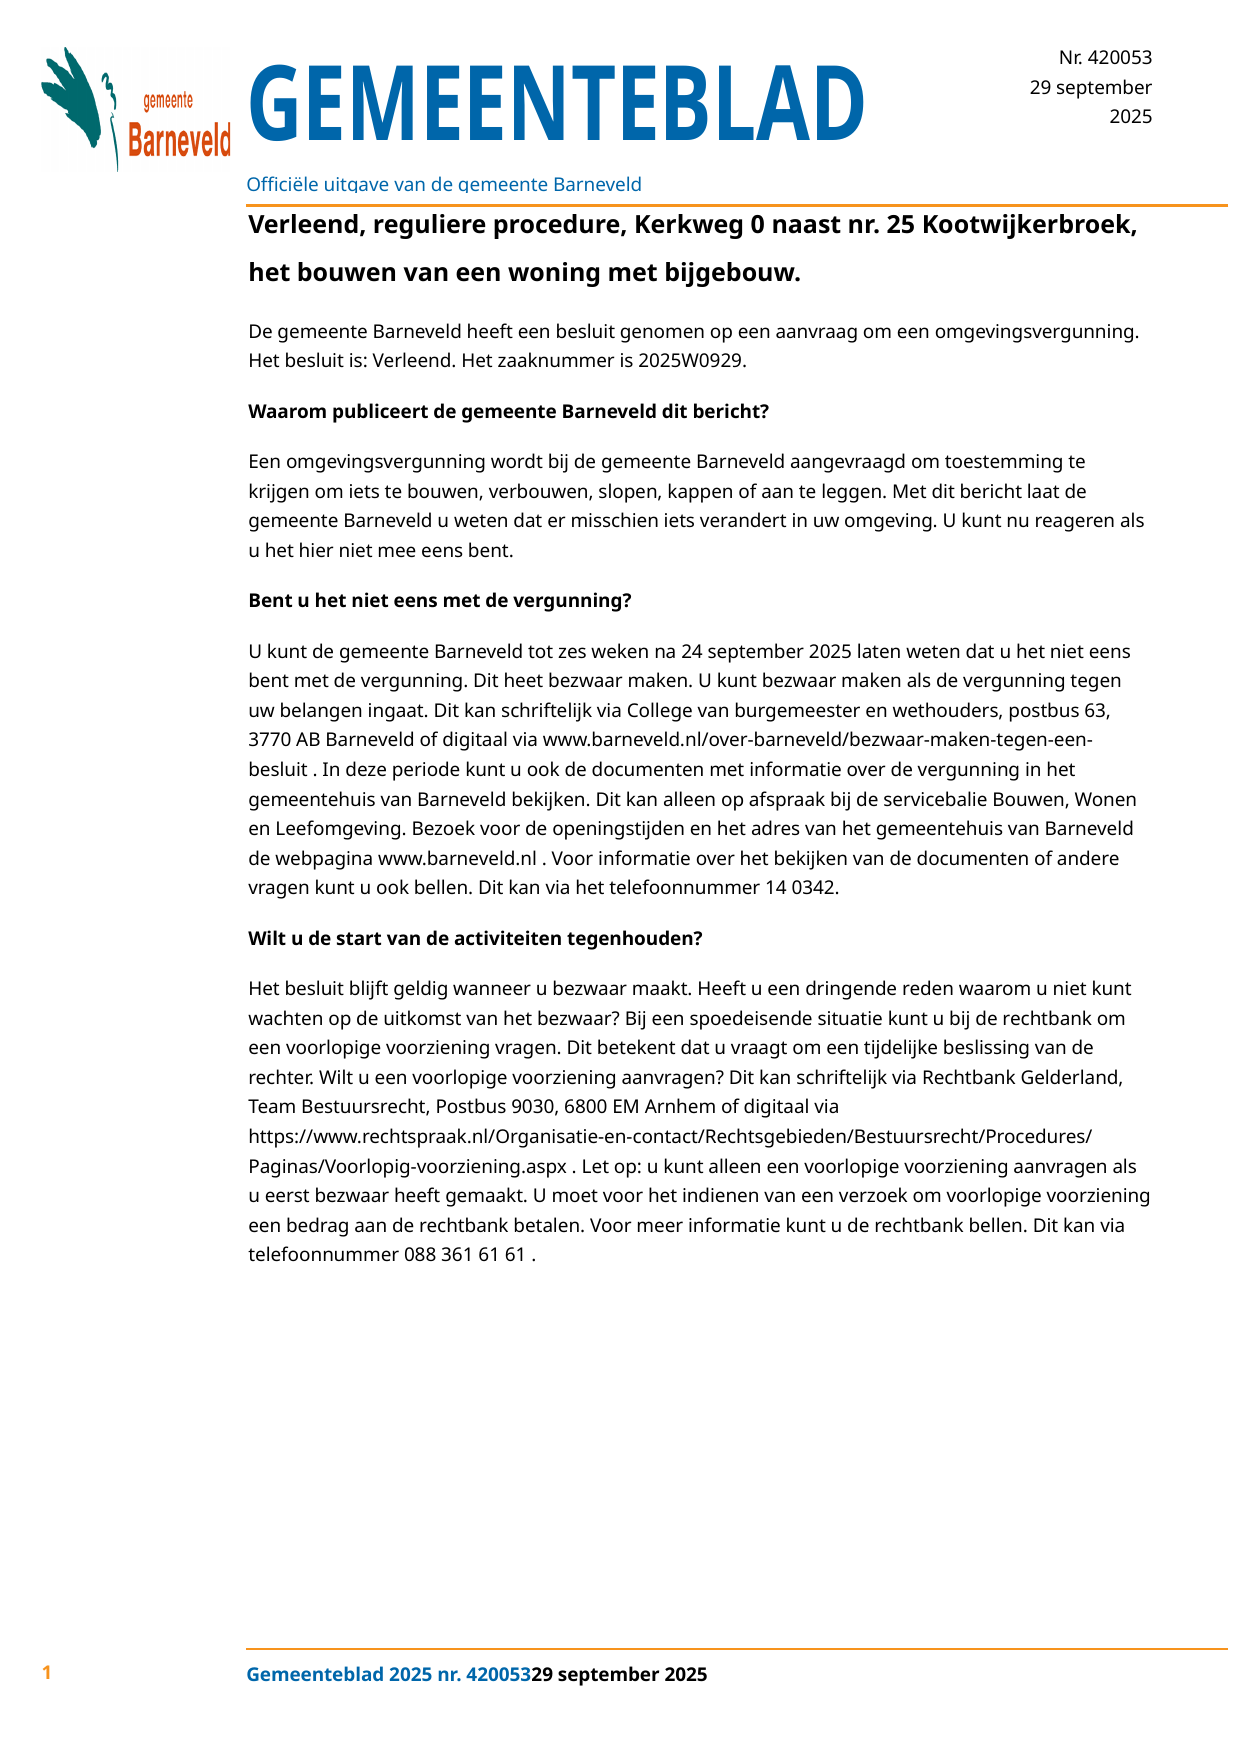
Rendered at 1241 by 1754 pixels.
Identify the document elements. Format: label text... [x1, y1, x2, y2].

text U kunt de gemeente Barneveld tot zes weken na 24 september 2025 laten weten dat u het niet eens bent met de vergunning. Dit heet bezwaar maken. U kunt bezwaar maken als de vergunning tegen uw belangen ingaat. Dit kan schriftelijk via College van burgemeester en wethouders, postbus 63, 3770 AB Barneveld of digitaal via www.barneveld.nl/over-barneveld/bezwaar-maken-tegen-een-besluit . In deze periode kunt u ook de documenten met informatie over de vergunning in het gemeentehuis van Barneveld bekijken. Dit kan alleen op afspraak bij de servicebalie Bouwen, Wonen en Leefomgeving. Bezoek voor de openingstijden en het adres van het gemeentehuis van Barneveld de webpagina www.barneveld.nl . Voor informatie over het bekijken van de documenten of andere vragen kunt u ook bellen. Dit kan via het telefoonnummer 14 0342. [248, 638, 1152, 900]
text Wilt u de start van de activiteiten tegenhouden? [248, 925, 1152, 951]
text Waarom publiceert de gemeente Barneveld dit bericht? [248, 398, 1152, 424]
picture [41, 47, 231, 172]
text De gemeente Barneveld heeft een besluit genomen op een aanvraag om een omgevingsvergunning. Het besluit is: Verleend. Het zaaknummer is 2025W0929. [248, 318, 1152, 373]
text Verleend, reguliere procedure, Kerkweg 0 naast nr. 25 Kootwijkerbroek, het bouwen van een woning met bijgebouw. [248, 207, 1152, 288]
text Bent u het niet eens met de vergunning? [248, 587, 1152, 613]
text Een omgevingsvergunning wordt bij de gemeente Barneveld aangevraagd om toestemming te krijgen om iets te bouwen, verbouwen, slopen, kappen of aan te leggen. Met dit bericht laat de gemeente Barneveld u weten dat er misschien iets verandert in uw omgeving. U kunt nu reageren als u het hier niet mee eens bent. [248, 448, 1152, 563]
text Het besluit blijft geldig wanneer u bezwaar maakt. Heeft u een dringende reden waarom u niet kunt wachten op de uitkomst van het bezwaar? Bij een spoedeisende situatie kunt u bij de rechtbank om een voorlopige voorziening vragen. Dit betekent dat u vraagt om een tijdelijke beslissing van de rechter. Wilt u een voorlopige voorziening aanvragen? Dit kan schriftelijk via Rechtbank Gelderland, Team Bestuursrecht, Postbus 9030, 6800 EM Arnhem of digitaal via https://www.rechtspraak.nl/Organisatie-en-contact/Rechtsgebieden/Bestuursrecht/Procedures/Paginas/Voorlopig-voorziening.aspx . Let op: u kunt alleen een voorlopige voorziening aanvragen als u eerst bezwaar heeft gemaakt. U moet voor het indienen van een verzoek om voorlopige voorziening een bedrag aan de rechtbank betalen. Voor meer informatie kunt u de rechtbank bellen. Dit kan via telefoonnummer 088 361 61 61 . [248, 975, 1152, 1267]
